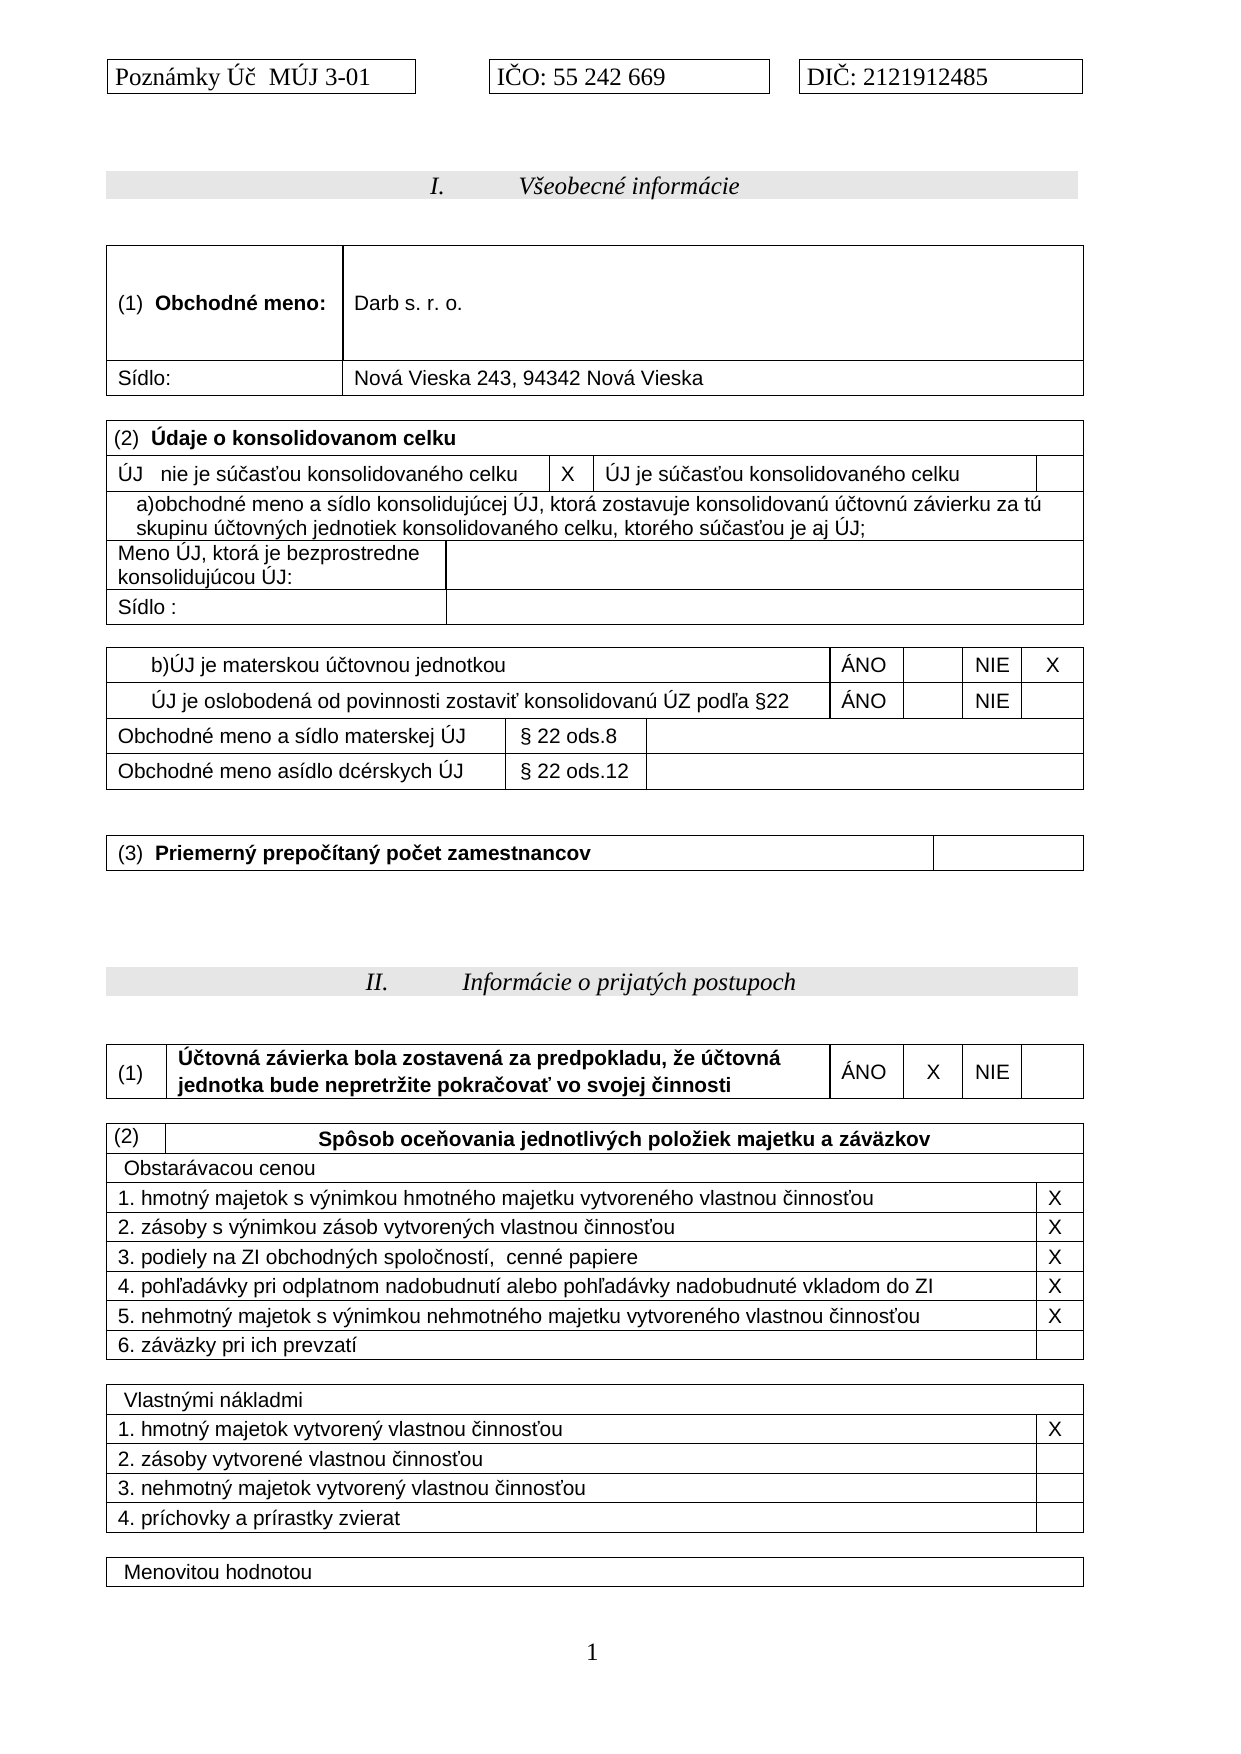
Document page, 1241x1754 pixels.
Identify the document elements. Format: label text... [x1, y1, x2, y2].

table_cell X [1037, 1213, 1083, 1241]
table_cell Obchodné meno a sídlo materskej ÚJ [107, 719, 505, 753]
table_cell 6. záväzky pri ich prevzatí [107, 1331, 1036, 1359]
table_cell [1037, 456, 1083, 491]
table_cell 3. podiely na ZI obchodných spoločností, cenné papiere [107, 1242, 1036, 1271]
table_cell Obchodné meno asídlo dcérskych ÚJ [107, 754, 505, 788]
table_cell X [1037, 1301, 1083, 1330]
table_cell ÁNO [831, 683, 903, 718]
table_cell [904, 683, 962, 718]
table_cell [1037, 1331, 1083, 1359]
table_header X [904, 1045, 962, 1098]
table_cell X [1037, 1272, 1083, 1300]
table_cell § 22 ods.8 [506, 719, 646, 753]
table_cell 1. hmotný majetok s výnimkou hmotného majetku vytvoreného vlastnou činnosťou [107, 1183, 1036, 1212]
table_cell NIE [963, 683, 1021, 718]
table_cell [1022, 683, 1083, 718]
table_header [1022, 1045, 1083, 1098]
table_cell [447, 541, 1083, 589]
table_cell 4. pohľadávky pri odplatnom nadobudnutí alebo pohľadávky nadobudnuté vkladom do ZI [107, 1272, 1036, 1300]
table_header Spôsob oceňovania jednotlivých položiek majetku a záväzkov [166, 1124, 1083, 1153]
table_cell a)obchodné meno a sídlo konsolidujúcej ÚJ, ktorá zostavuje konsolidovanú účtovnú závierku za tú skupinu účtovných jednotiek konsolidovaného celku, ktorého súčasťou je aj ÚJ; [107, 492, 1083, 540]
table_cell 4. príchovky a prírastky zvierat [107, 1503, 1036, 1532]
table_header [107, 1045, 166, 1098]
table_cell X [1037, 1415, 1083, 1443]
table_cell [1037, 1503, 1083, 1532]
table_cell ÚJ nie je súčasťou konsolidovaného celku [107, 456, 549, 491]
table_cell ÚJ je súčasťou konsolidovaného celku [594, 456, 1036, 491]
table_cell 3. nehmotný majetok vytvorený vlastnou činnosťou [107, 1474, 1036, 1502]
table_cell Nová Vieska 243, 94342 Nová Vieska [343, 361, 1083, 395]
table_cell Obstarávacou cenou [107, 1154, 1083, 1182]
table_cell Sídlo : [107, 590, 446, 624]
table_cell [647, 754, 1083, 788]
table_header [107, 1124, 165, 1153]
table_cell X [550, 456, 593, 491]
table_header Vlastnými nákladmi [107, 1385, 1083, 1414]
table_header ÁNO [831, 648, 903, 682]
table_cell 5. nehmotný majetok s výnimkou nehmotného majetku vytvoreného vlastnou činnosťou [107, 1301, 1036, 1330]
table_header Menovitou hodnotou [107, 1558, 1083, 1586]
table_cell [647, 719, 1083, 753]
table_header b)ÚJ je materskou účtovnou jednotkou [107, 648, 829, 682]
table_header [934, 836, 1083, 870]
table_cell § 22 ods.12 [506, 754, 646, 788]
table_header ÁNO [831, 1045, 903, 1098]
table_header NIE [963, 1045, 1021, 1098]
table_header [904, 648, 962, 682]
table_cell [447, 590, 1083, 624]
table_header Údaje o konsolidovanom celku [107, 421, 1083, 455]
table_header Účtovná závierka bola zostavená za predpokladu, že účtovná jednotka bude nepretržite pokračovať vo svojej činnosti [167, 1045, 829, 1098]
table_header Obchodné meno: [107, 246, 342, 359]
table_cell 2. zásoby vytvorené vlastnou činnosťou [107, 1444, 1036, 1473]
table_cell Meno ÚJ, ktorá je bezprostredne konsolidujúcou ÚJ: [107, 541, 445, 589]
list Informácie o prijatých postupoch [106, 967, 1078, 996]
table_cell 2. zásoby s výnimkou zásob vytvorených vlastnou činnosťou [107, 1213, 1036, 1241]
table_cell [1037, 1444, 1083, 1473]
table_cell 1. hmotný majetok vytvorený vlastnou činnosťou [107, 1415, 1036, 1443]
table_cell X [1037, 1242, 1083, 1271]
table_header NIE [963, 648, 1021, 682]
table_header Priemerný prepočítaný počet zamestnancov [107, 836, 933, 870]
table_cell Sídlo: [107, 361, 342, 395]
table_cell ÚJ je oslobodená od povinnosti zostaviť konsolidovanú ÚZ podľa §22 [107, 683, 829, 718]
table_header X [1022, 648, 1083, 682]
table_header Darb s. r. o. [344, 246, 1083, 359]
list Všeobecné informácie [106, 171, 1078, 199]
table_cell X [1037, 1183, 1083, 1212]
table_cell [1037, 1474, 1083, 1502]
